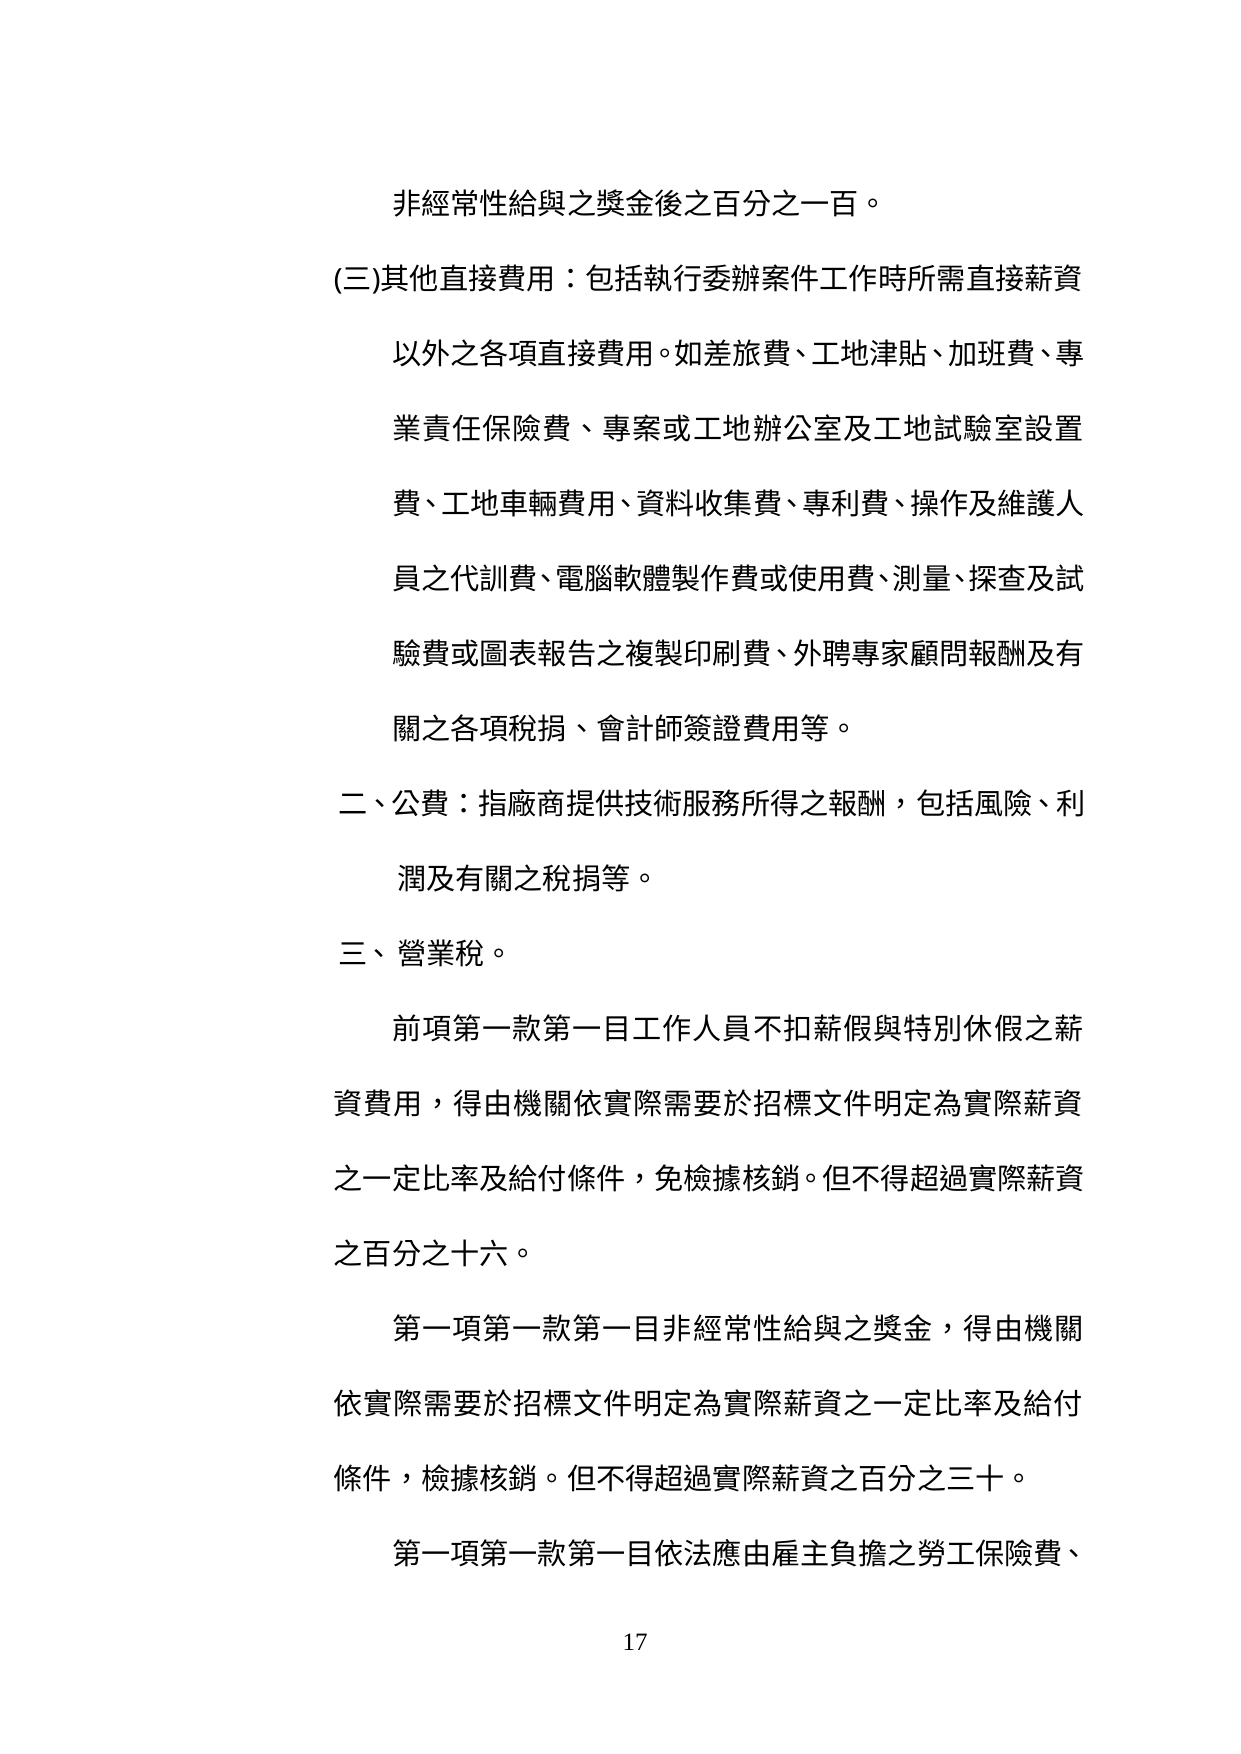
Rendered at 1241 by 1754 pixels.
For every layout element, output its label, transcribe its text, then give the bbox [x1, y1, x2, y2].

table_cell 非經常性給與之獎金後之百分之一百。 (三)其他直接費用：包括執行委辦案件工作時所需直接薪資以外之各項直接費用。如差旅費、工地津貼、加班費、專業責任保險費、專案或工地辦公室及工地試驗室設置費、工地車輛費用、資料收集費、專利費、操作及維護人員之代訓費、電腦軟體製作費或使用費、測量、探查及試驗費或圖表報告之複製印刷費、外聘專家顧問報酬及有關之各項稅捐、會計師簽證費用等。 二、公費：指廠商提供技術服務所得之報酬，包括風險、利潤及有關之稅捐等。 三、 營業稅。 前項第一款第一目工作人員不扣薪假與特別休假之薪資費用，得由機關依實際需要於招標文件明定為實際薪資之一定比率及給付條件，免檢據核銷。但不得超過實際薪資之百分之十六。 第一項第一款第一目非經常性給與之獎金，得由機關依實際需要於招標文件明定為實際薪資之一定比率及給付條件，檢據核銷。但不得超過實際薪資之百分之三十。 第一項第一款第一目依法應由雇主負擔之勞工保險費、 [177, 165, 1096, 1589]
